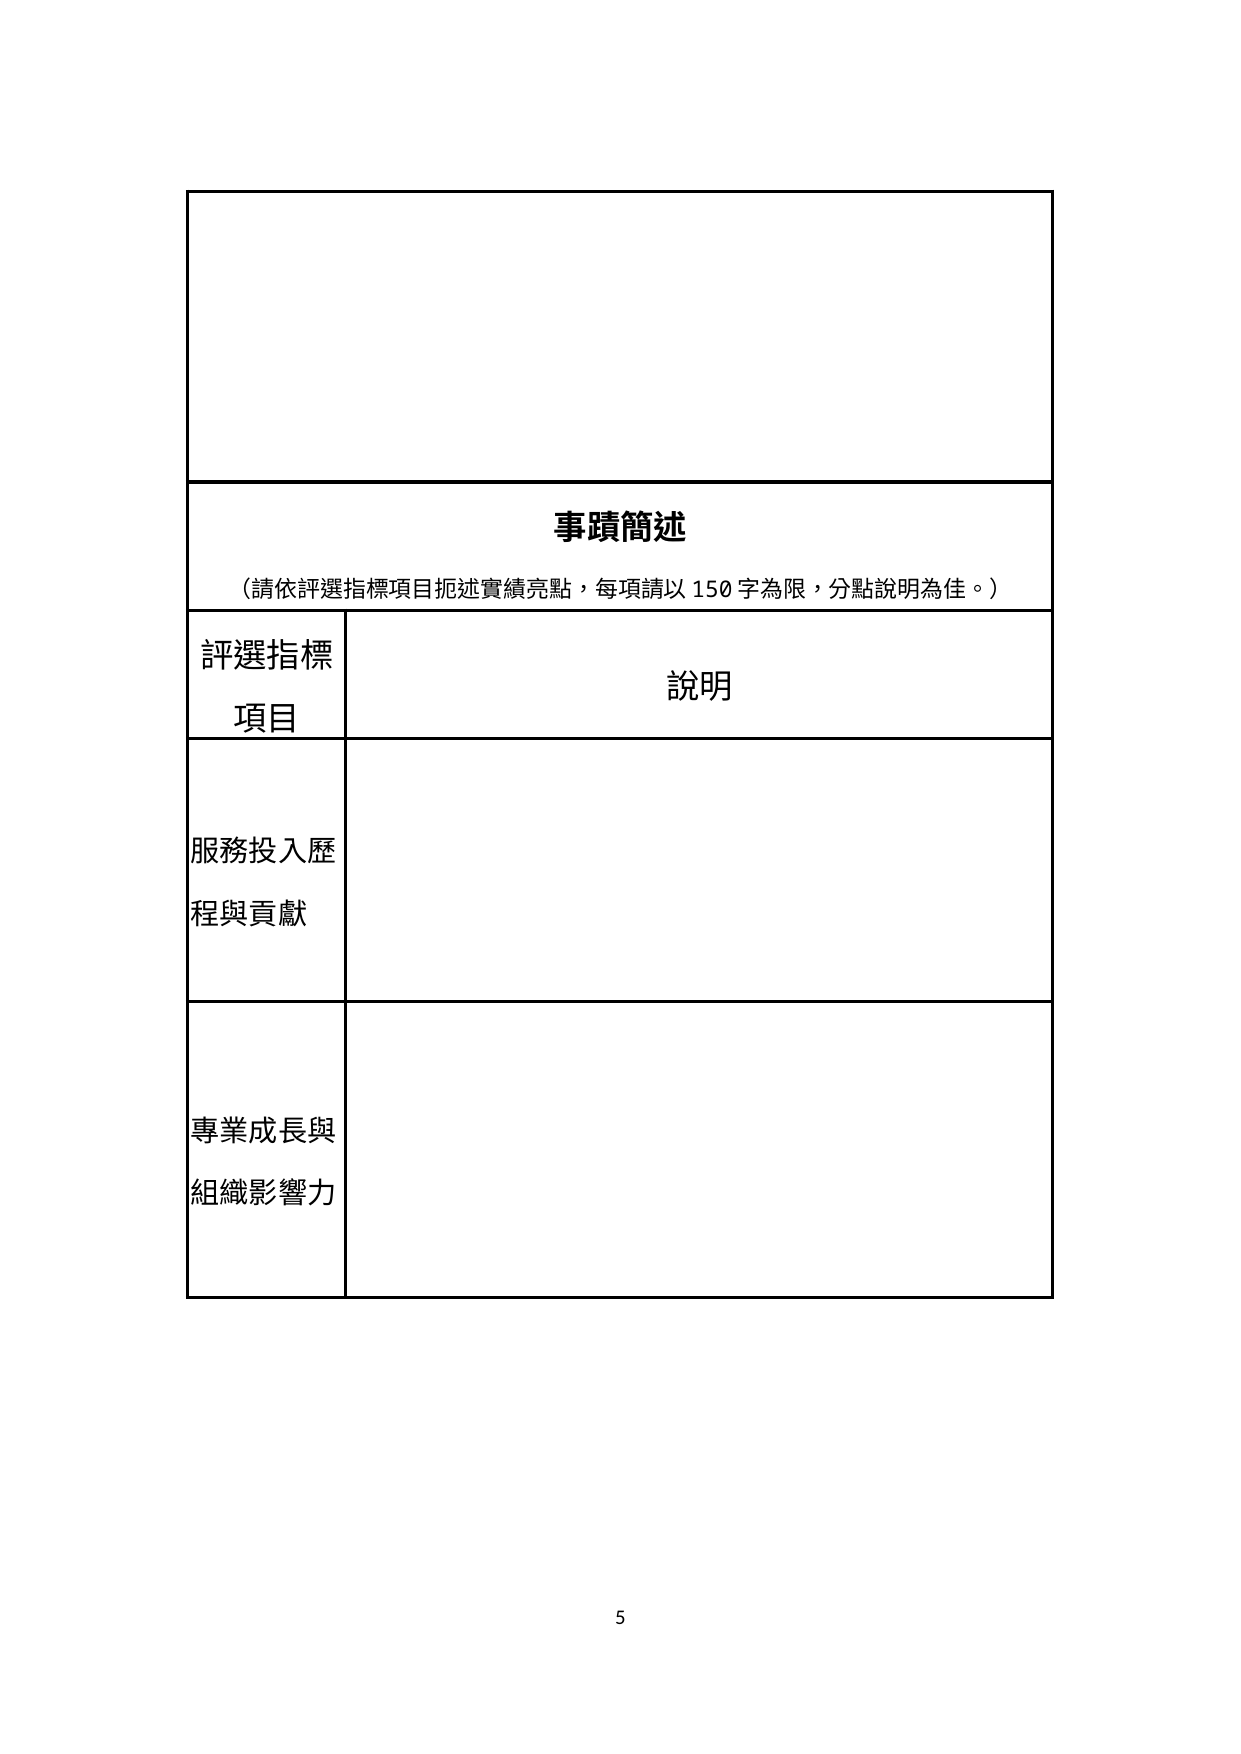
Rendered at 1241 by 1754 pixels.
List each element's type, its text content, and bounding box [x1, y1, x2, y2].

table_cell [347, 1003, 1051, 1296]
table_cell 評選指標項目 [189, 612, 344, 737]
table_cell 說明 [347, 612, 1051, 737]
table_cell [189, 193, 1051, 480]
table_cell [347, 740, 1051, 1000]
table_cell 服務投入歷程與貢獻 [189, 740, 344, 1000]
table_cell 事蹟簡述 （請依評選指標項目扼述實績亮點，每項請以150字為限，分點說明為佳。） [189, 484, 1051, 608]
table_cell 專業成長與組織影響力 [189, 1003, 344, 1296]
